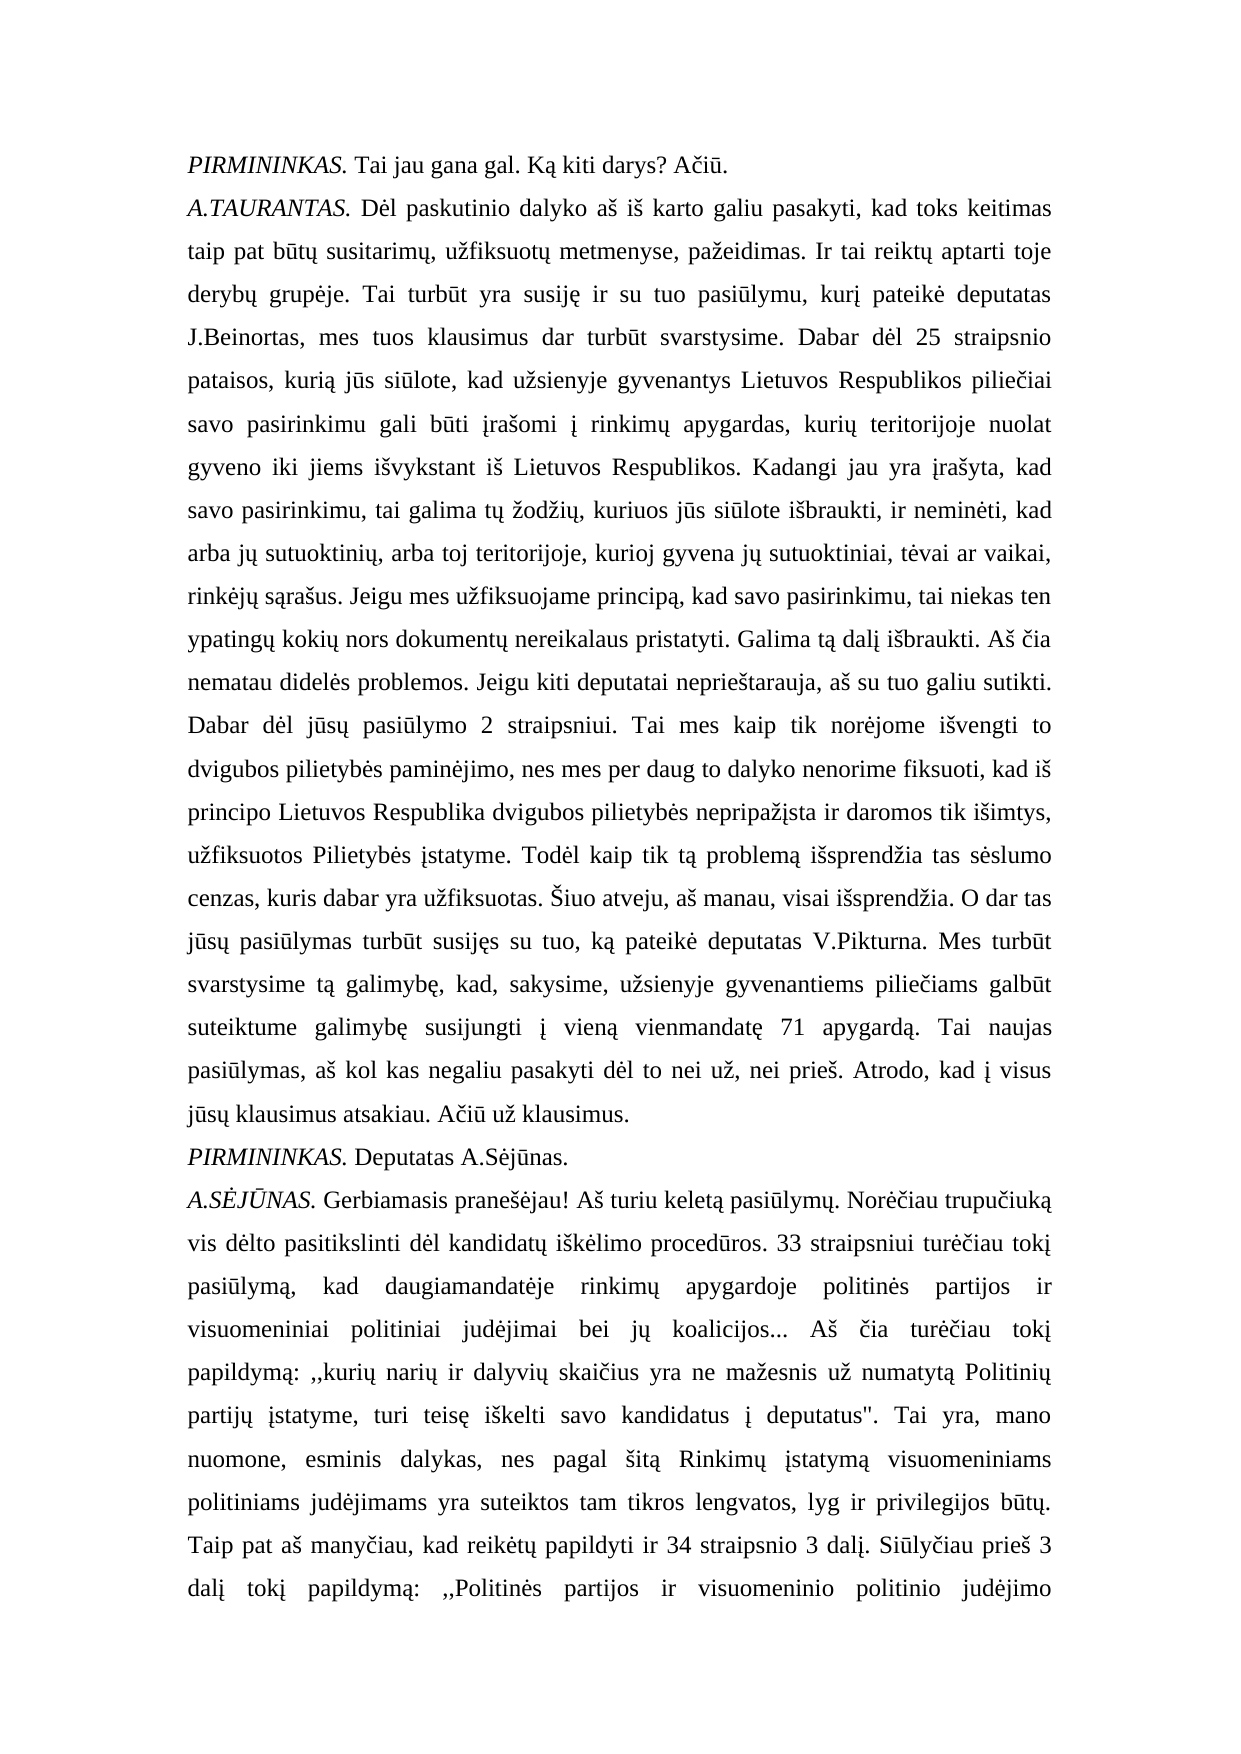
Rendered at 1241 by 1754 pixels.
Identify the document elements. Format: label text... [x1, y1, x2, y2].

text PIRMININKAS. Tai jau gana gal. Ką kiti darys? Ačiū. [187, 150, 1053, 179]
text A.TAURANTAS. Dėl paskutinio dalyko aš iš karto galiu pasakyti, kad toks keitimas taip pat būtų susitarimų, užfiksuotų metmenyse, pažeidimas. Ir tai reiktų aptarti toje derybų grupėje. Tai turbūt yra susiję ir su tuo pasiūlymu, kurį pateikė deputatas J.Beinortas, mes tuos klausimus dar turbūt svarstysime. Dabar dėl 25 straipsnio pataisos, kurią jūs siūlote, kad užsienyje gyvenantys Lietuvos Respublikos piliečiai savo pasirinkimu gali būti įrašomi į rinkimų apygardas, kurių teritorijoje nuolat gyveno iki jiems išvykstant iš Lietuvos Respublikos. Kadangi jau yra įrašyta, kad savo pasirinkimu, tai galima tų žodžių, kuriuos jūs siūlote išbraukti, ir neminėti, kad arba jų sutuoktinių, arba toj teritorijoje, kurioj gyvena jų sutuoktiniai, tėvai ar vaikai, rinkėjų sąrašus. Jeigu mes užfiksuojame principą, kad savo pasirinkimu, tai niekas ten ypatingų kokių nors dokumentų nereikalaus pristatyti. Galima tą dalį išbraukti. Aš čia nematau didelės problemos. Jeigu kiti deputatai neprieštarauja, aš su tuo galiu sutikti. Dabar dėl jūsų pasiūlymo 2 straipsniui. Tai mes kaip tik norėjome išvengti to dvigubos pilietybės paminėjimo, nes mes per daug to dalyko nenorime fiksuoti, kad iš principo Lietuvos Respublika dvigubos pilietybės nepripažįsta ir daromos tik išimtys, užfiksuotos Pilietybės įstatyme. Todėl kaip tik tą problemą išsprendžia tas sėslumo cenzas, kuris dabar yra užfiksuotas. Šiuo atveju, aš manau, visai išsprendžia. O dar tas jūsų pasiūlymas turbūt susijęs su tuo, ką pateikė deputatas V.Pikturna. Mes turbūt svarstysime tą galimybę, kad, sakysime, užsienyje gyvenantiems piliečiams galbūt suteiktume galimybę susijungti į vieną vienmandatę 71 apygardą. Tai naujas pasiūlymas, aš kol kas negaliu pasakyti dėl to nei už, nei prieš. Atrodo, kad į visus jūsų klausimus atsakiau. Ačiū už klausimus. [187, 193, 1053, 1127]
text A.SĖJŪNAS. Gerbiamasis pranešėjau! Aš turiu keletą pasiūlymų. Norėčiau trupučiuką vis dėlto pasitikslinti dėl kandidatų iškėlimo procedūros. 33 straipsniui turėčiau tokį pasiūlymą, kad daugiamandatėje rinkimų apygardoje politinės partijos ir visuomeniniai politiniai judėjimai bei jų koalicijos... Aš čia turėčiau tokį papildymą: ,,kurių narių ir dalyvių skaičius yra ne mažesnis už numatytą Politinių partijų įstatyme, turi teisę iškelti savo kandidatus į deputatus". Tai yra, mano nuomone, esminis dalykas, nes pagal šitą Rinkimų įstatymą visuomeniniams politiniams judėjimams yra suteiktos tam tikros lengvatos, lyg ir privilegijos būtų. Taip pat aš manyčiau, kad reikėtų papildyti ir 34 straipsnio 3 dalį. Siūlyčiau prieš 3 dalį tokį papildymą: ,,Politinės partijos ir visuomeninio politinio judėjimo [187, 1185, 1053, 1602]
text PIRMININKAS. Deputatas A.Sėjūnas. [187, 1142, 1053, 1171]
